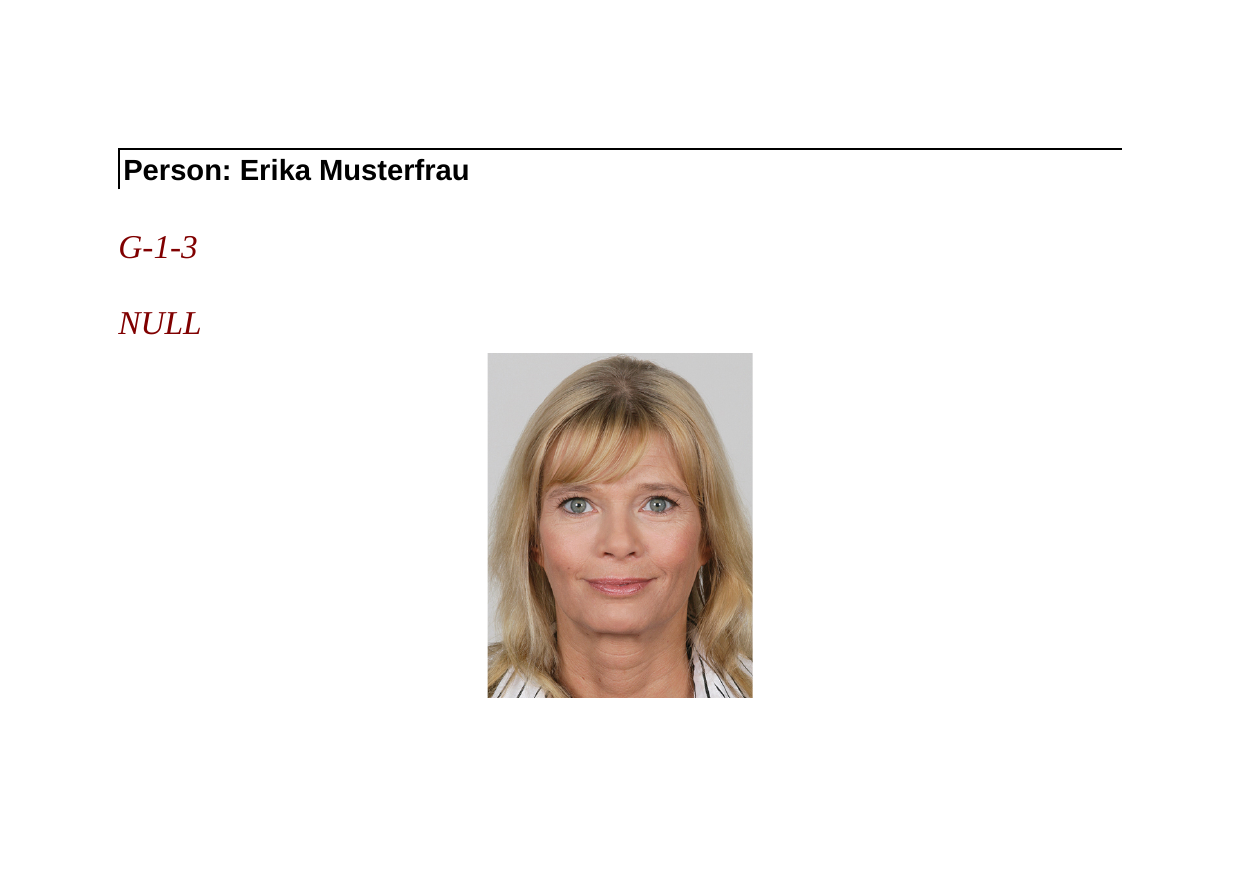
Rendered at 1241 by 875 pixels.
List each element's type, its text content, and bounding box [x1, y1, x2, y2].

subtitle G-1-3 [118, 227, 1122, 265]
subtitle Person: Erika Musterfrau [120, 150, 1122, 189]
picture [487, 353, 753, 698]
subtitle NULL [118, 303, 1122, 341]
